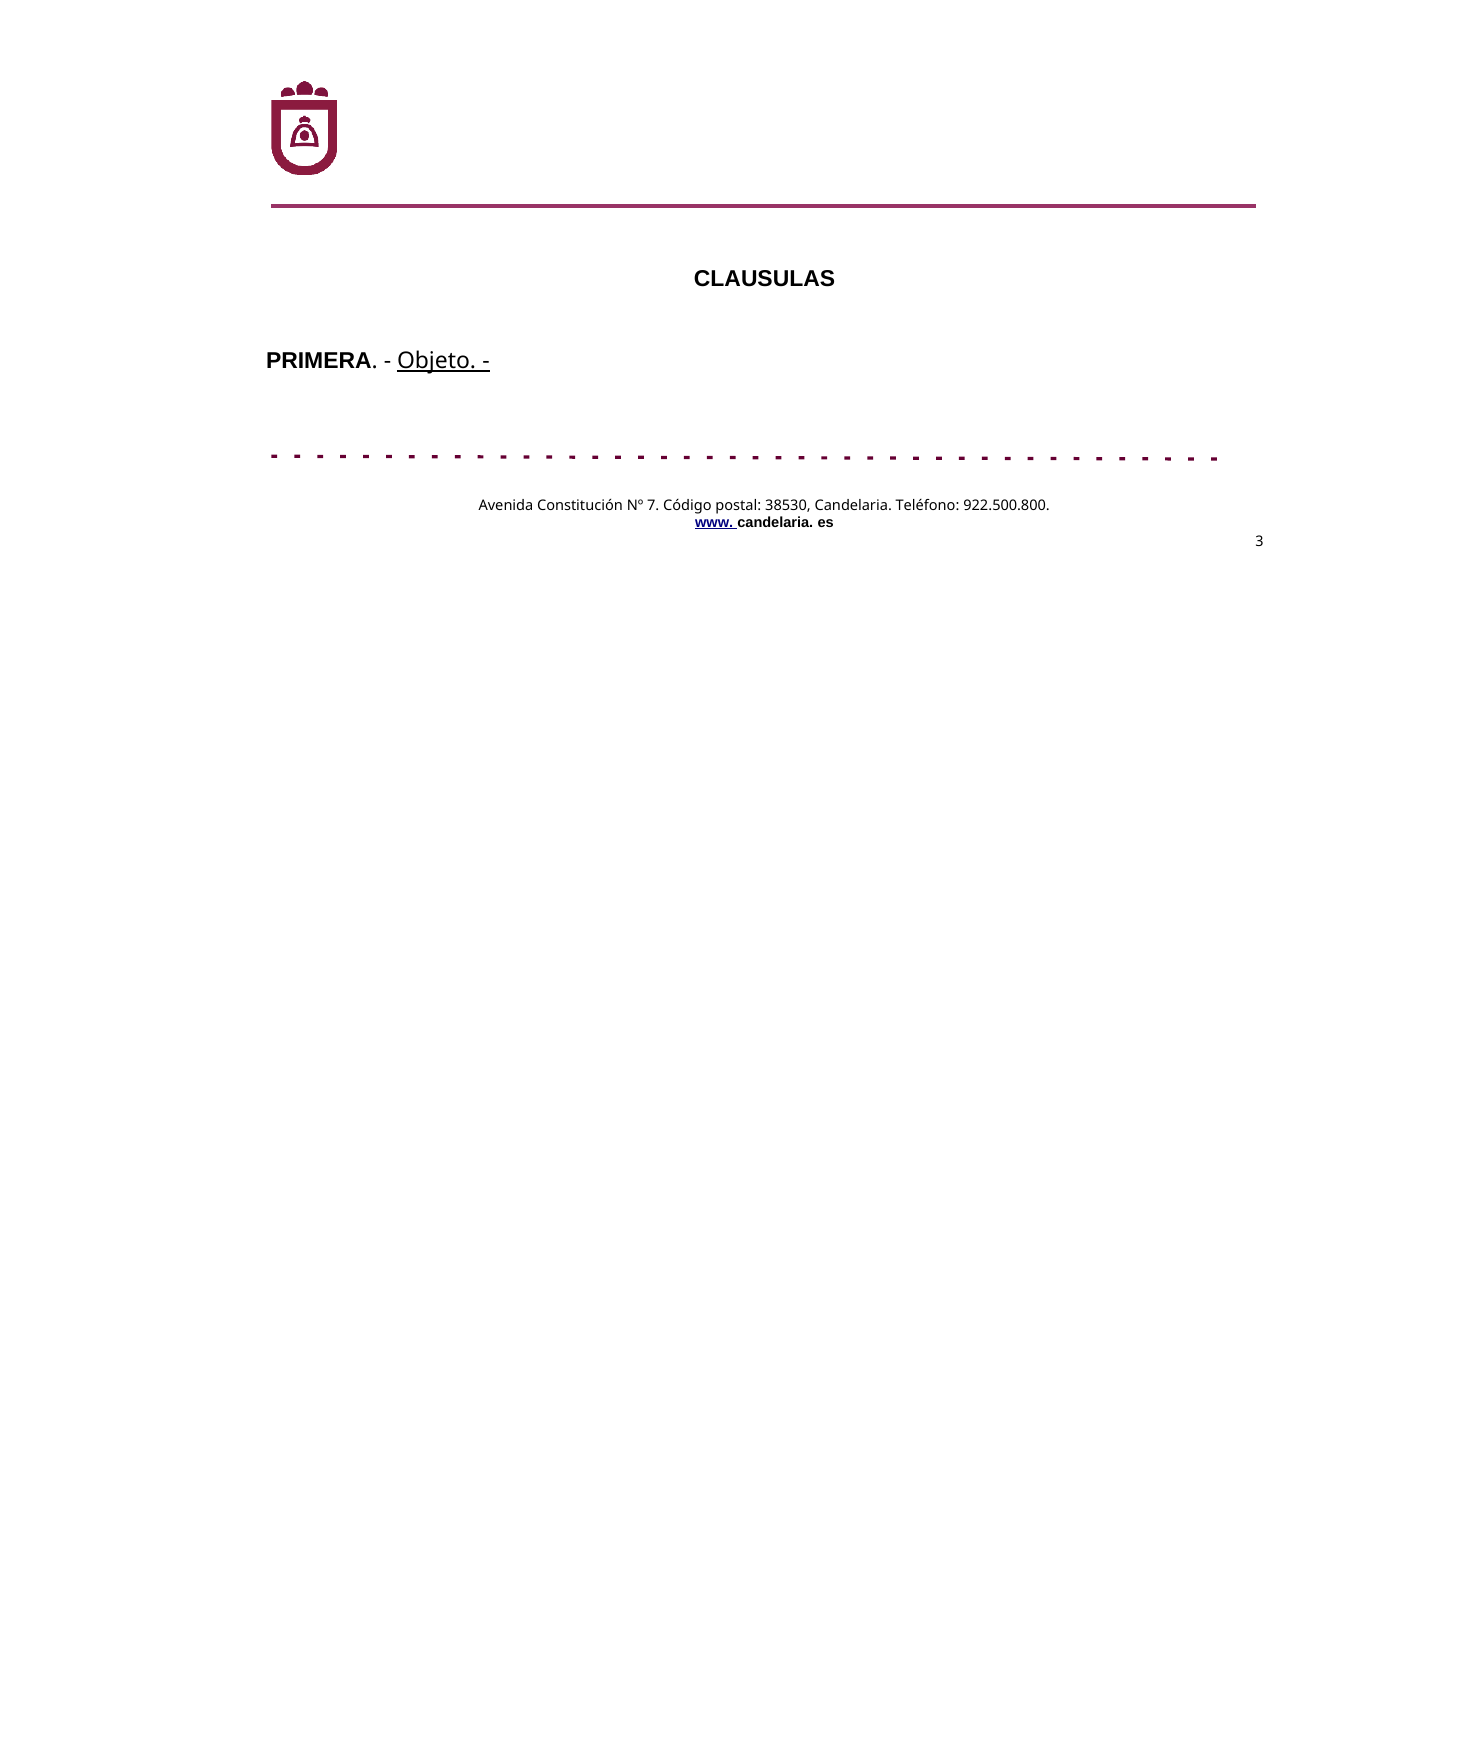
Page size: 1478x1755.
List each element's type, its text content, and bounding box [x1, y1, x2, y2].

subtitle CLAUSULAS [409, 265, 1120, 291]
text PRIMERA. - Objeto. - [266, 344, 1427, 375]
text Avenida Constitución Nº 7. Código postal: 38530, Candelaria. Teléfono: 922.500.800. [408, 497, 1120, 514]
text 3 [37, 531, 1263, 551]
text www. candelaria. es [408, 514, 1120, 530]
